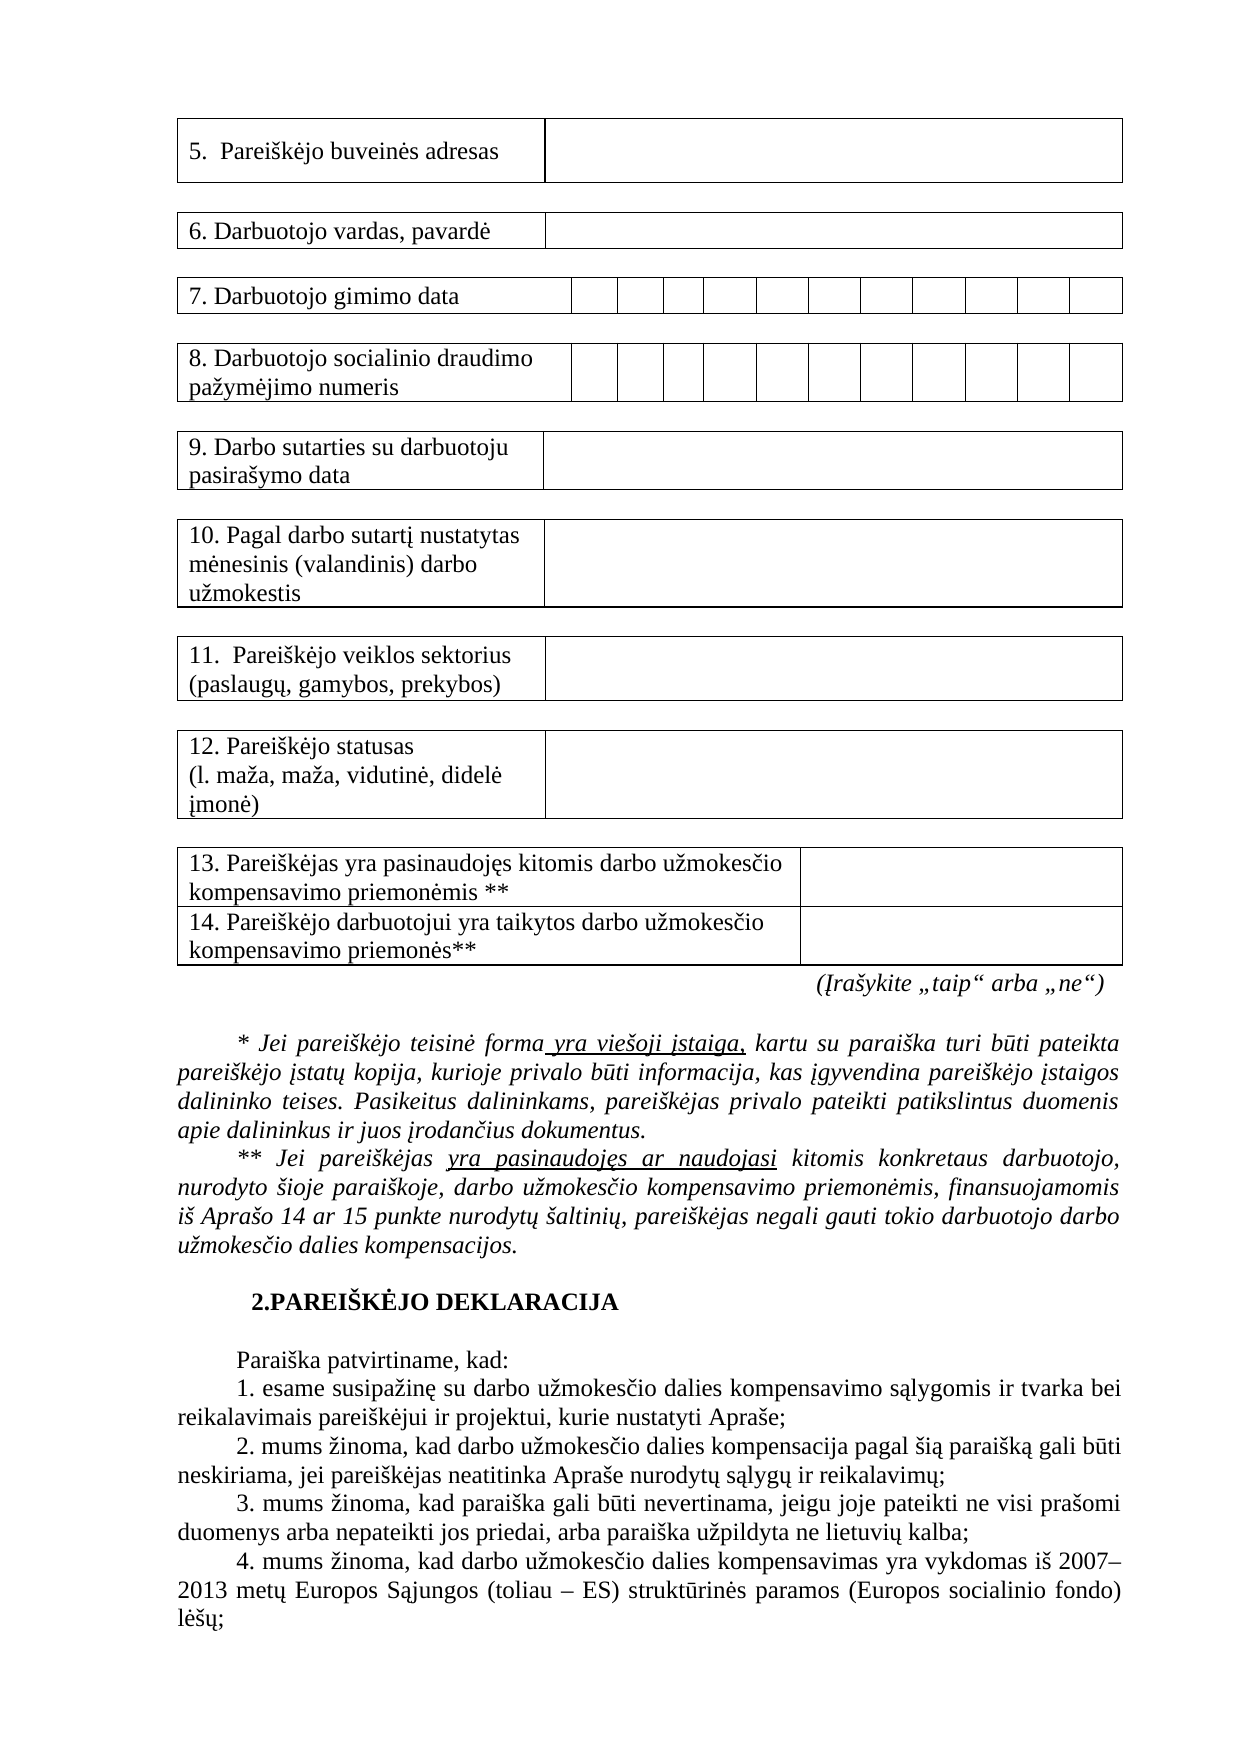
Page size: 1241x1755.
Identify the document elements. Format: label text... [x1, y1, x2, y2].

table_header [546, 213, 1122, 247]
table_cell [177, 966, 801, 1000]
table_cell 14. Pareiškėjo darbuotojui yra taikytos darbo užmokesčio kompensavimo priemonės** [178, 907, 800, 964]
table_header [546, 731, 1122, 817]
table_header [801, 848, 1122, 906]
table_header 7. Darbuotojo gimimo data [178, 278, 571, 313]
table_header [664, 344, 703, 401]
table_header [966, 278, 1017, 313]
table_header [809, 344, 860, 401]
table_header [1018, 278, 1069, 313]
text * Jei pareiškėjo teisinė forma yra viešoji įstaiga, kartu su paraiška turi būti pateikta pareiškėjo įstatų kopija, kurioje privalo būti informacija, kas įgyvendina pareiškėjo įstaigos dalininko teises. Pasikeitus dalininkams, pareiškėjas privalo pateikti patikslintus duomenis apie dalininkus ir juos įrodančius dokumentus. [177, 1028, 1122, 1143]
table_header 11. Pareiškėjo veiklos sektorius (paslaugų, gamybos, prekybos) [178, 637, 545, 700]
text 2.PAREIŠKĖJO DEKLARACIJA [251, 1287, 1122, 1316]
table_header [546, 119, 1122, 182]
table_header 6. Darbuotojo vardas, pavardė [178, 213, 545, 247]
text Paraiška patvirtiname, kad: [177, 1345, 1122, 1373]
table_header 8. Darbuotojo socialinio draudimo pažymėjimo numeris [178, 344, 571, 401]
table_header 5. Pareiškėjo buveinės adresas [178, 119, 544, 182]
table_header 10. Pagal darbo sutartį nustatytas mėnesinis (valandinis) darbo užmokestis [178, 520, 544, 606]
table_header [572, 344, 617, 401]
table_header [664, 278, 703, 313]
table_header [809, 278, 860, 313]
text 2. mums žinoma, kad darbo užmokesčio dalies kompensacija pagal šią paraišką gali būti neskiriama, jei pareiškėjas neatitinka Apraše nurodytų sąlygų ir reikalavimų; [177, 1431, 1122, 1488]
table_header [913, 344, 965, 401]
table_header [1070, 344, 1122, 401]
table_header [618, 278, 663, 313]
table_header [861, 344, 912, 401]
text 4. mums žinoma, kad darbo užmokesčio dalies kompensavimas yra vykdomas iš 2007–2013 metų Europos Sąjungos (toliau – ES) struktūrinės paramos (Europos socialinio fondo) lėšų; [177, 1546, 1122, 1632]
table_header [757, 344, 808, 401]
table_header [1070, 278, 1122, 313]
table_header [757, 278, 808, 313]
table_header 12. Pareiškėjo statusas (l. maža, maža, vidutinė, didelė įmonė) [178, 731, 545, 817]
table_header [861, 278, 912, 313]
table_header [704, 278, 756, 313]
table_header [572, 278, 617, 313]
table_header [544, 432, 1122, 489]
text ** Jei pareiškėjas yra pasinaudojęs ar naudojasi kitomis konkretaus darbuotojo, nurodyto šioje paraiškoje, darbo užmokesčio kompensavimo priemonėmis, finansuojamomis iš Aprašo 14 ar 15 punkte nurodytų šaltinių, pareiškėjas negali gauti tokio darbuotojo darbo užmokesčio dalies kompensacijos. [177, 1143, 1122, 1258]
table_header [618, 344, 663, 401]
table_header [1018, 344, 1069, 401]
table_cell (Įrašykite „taip“ arba „ne“) [801, 966, 1122, 1000]
table_header [913, 278, 965, 313]
table_cell [801, 907, 1122, 964]
table_header 9. Darbo sutarties su darbuotoju pasirašymo data [178, 432, 543, 489]
table_header [546, 637, 1122, 700]
table_header [966, 344, 1017, 401]
table_header [545, 520, 1122, 606]
text 3. mums žinoma, kad paraiška gali būti nevertinama, jeigu joje pateikti ne visi prašomi duomenys arba nepateikti jos priedai, arba paraiška užpildyta ne lietuvių kalba; [177, 1488, 1122, 1546]
table_header [704, 344, 756, 401]
table_header 13. Pareiškėjas yra pasinaudojęs kitomis darbo užmokesčio kompensavimo priemonėmis ** [178, 848, 800, 906]
text 1. esame susipažinę su darbo užmokesčio dalies kompensavimo sąlygomis ir tvarka bei reikalavimais pareiškėjui ir projektui, kurie nustatyti Apraše; [177, 1373, 1122, 1431]
